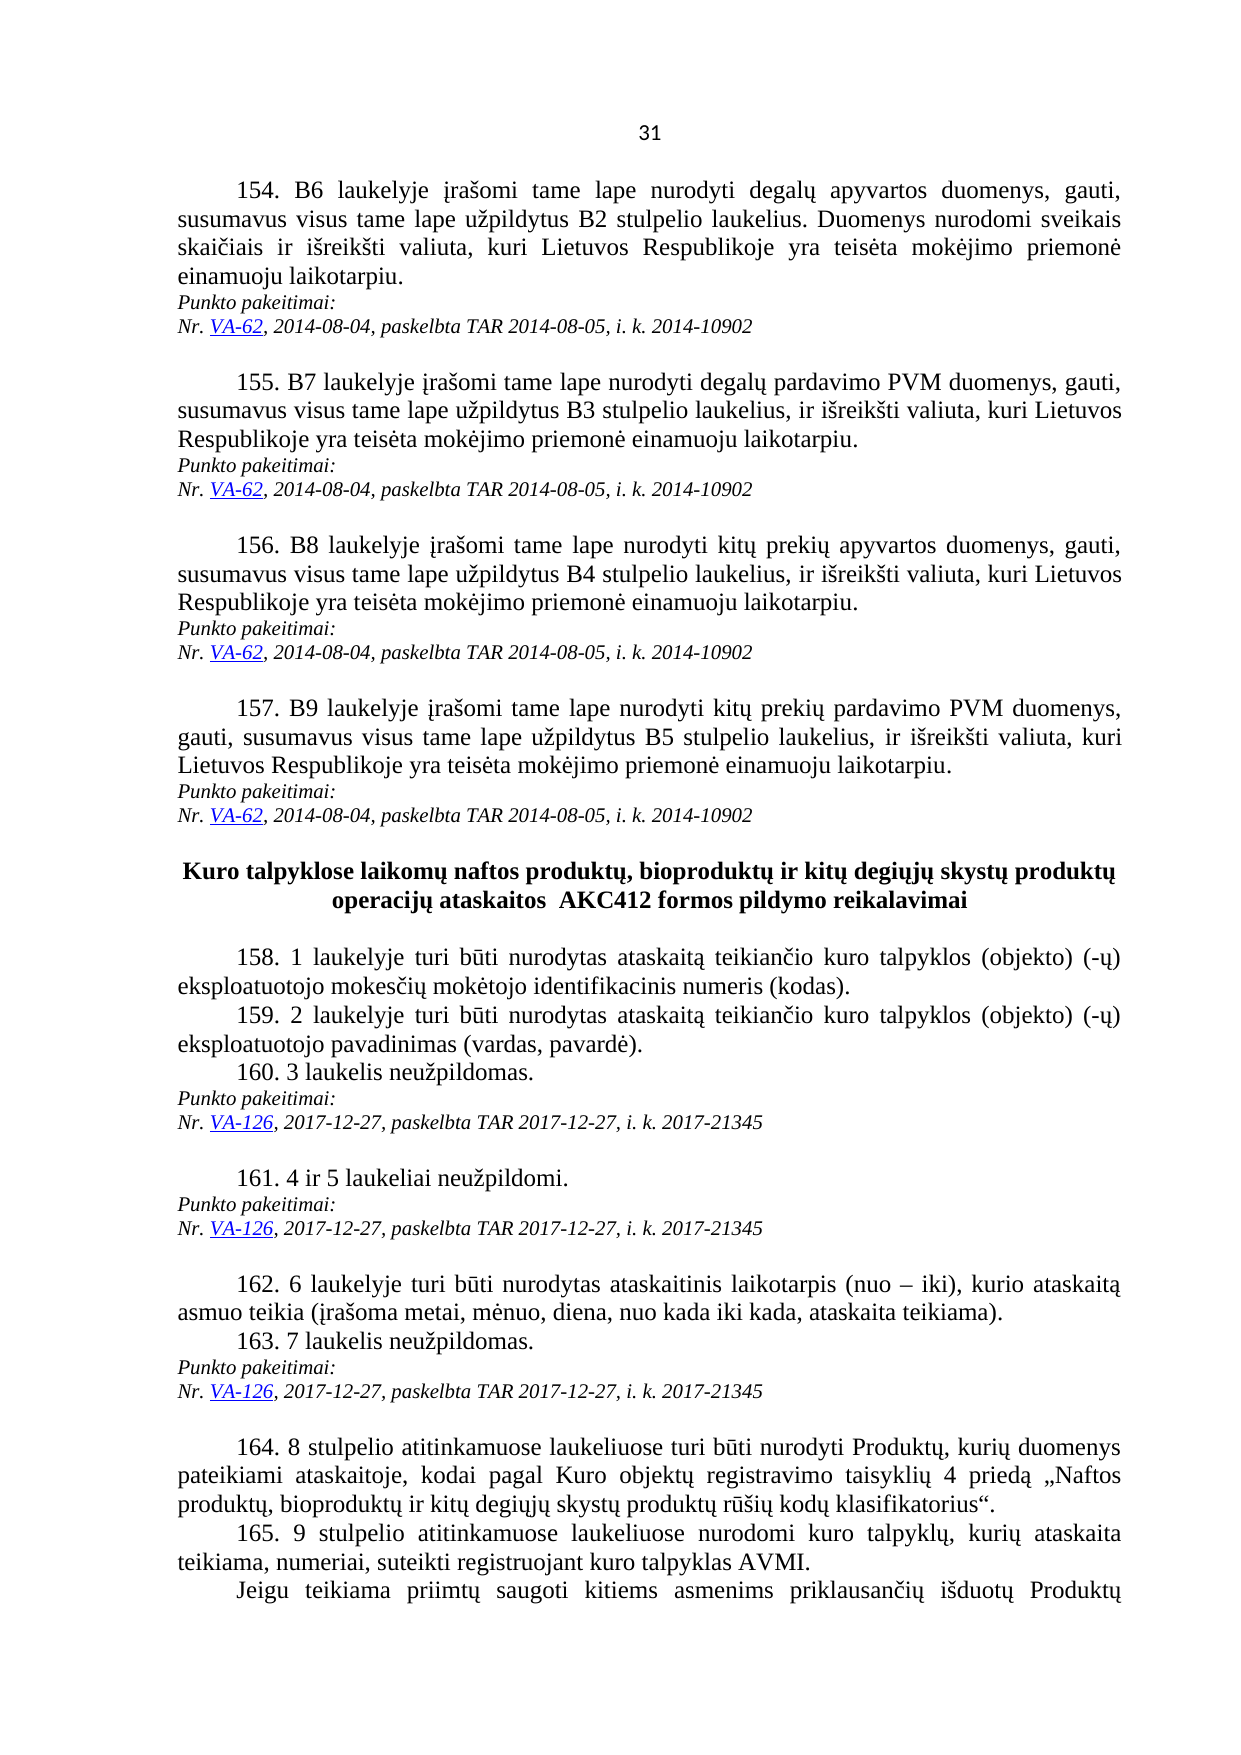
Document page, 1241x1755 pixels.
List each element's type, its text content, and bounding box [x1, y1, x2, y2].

text Punkto pakeitimai: [177, 453, 1122, 477]
text 160. 3 laukelis neužpildomas. [177, 1057, 1122, 1086]
text Nr. VA-126, 2017-12-27, paskelbta TAR 2017-12-27, i. k. 2017-21345 [177, 1379, 1122, 1403]
text Nr. VA-126, 2017-12-27, paskelbta TAR 2017-12-27, i. k. 2017-21345 [177, 1216, 1122, 1240]
text Nr. VA-62, 2014-08-04, paskelbta TAR 2014-08-05, i. k. 2014-10902 [177, 314, 1122, 338]
text Nr. VA-126, 2017-12-27, paskelbta TAR 2017-12-27, i. k. 2017-21345 [177, 1110, 1122, 1134]
text Punkto pakeitimai: [177, 1086, 1122, 1110]
text Punkto pakeitimai: [177, 1355, 1122, 1379]
text 157. B9 laukelyje įrašomi tame lape nurodyti kitų prekių pardavimo PVM duomenys, gauti, susumavus visus tame lape užpildytus B5 stulpelio laukelius, ir išreikšti valiuta, kuri Lietuvos Respublikoje yra teisėta mokėjimo priemonė einamuoju laikotarpiu. [177, 693, 1122, 779]
text 159. 2 laukelyje turi būti nurodytas ataskaitą teikiančio kuro talpyklos (objekto) (-ų) eksploatuotojo pavadinimas (vardas, pavardė). [177, 1000, 1122, 1057]
text 154. B6 laukelyje įrašomi tame lape nurodyti degalų apyvartos duomenys, gauti, susumavus visus tame lape užpildytus B2 stulpelio laukelius. Duomenys nurodomi sveikais skaičiais ir išreikšti valiuta, kuri Lietuvos Respublikoje yra teisėta mokėjimo priemonė einamuoju laikotarpiu. [177, 175, 1122, 290]
text Punkto pakeitimai: [177, 1192, 1122, 1216]
text Nr. VA-62, 2014-08-04, paskelbta TAR 2014-08-05, i. k. 2014-10902 [177, 803, 1122, 827]
text Punkto pakeitimai: [177, 290, 1122, 314]
text Kuro talpyklose laikomų naftos produktų, bioproduktų ir kitų degiųjų skystų produktų operacijų ataskaitos AKC412 formos pildymo reikalavimai [177, 856, 1122, 914]
text 163. 7 laukelis neužpildomas. [177, 1326, 1122, 1355]
text 158. 1 laukelyje turi būti nurodytas ataskaitą teikiančio kuro talpyklos (objekto) (-ų) eksploatuotojo mokesčių mokėtojo identifikacinis numeris (kodas). [177, 942, 1122, 1000]
text Nr. VA-62, 2014-08-04, paskelbta TAR 2014-08-05, i. k. 2014-10902 [177, 640, 1122, 664]
text 165. 9 stulpelio atitinkamuose laukeliuose nurodomi kuro talpyklų, kurių ataskaita teikiama, numeriai, suteikti registruojant kuro talpyklas AVMI. [177, 1518, 1122, 1576]
text Jeigu teikiama priimtų saugoti kitiems asmenims priklausančių išduotų Produktų [177, 1576, 1122, 1604]
text Punkto pakeitimai: [177, 616, 1122, 640]
text Punkto pakeitimai: [177, 779, 1122, 803]
text 155. B7 laukelyje įrašomi tame lape nurodyti degalų pardavimo PVM duomenys, gauti, susumavus visus tame lape užpildytus B3 stulpelio laukelius, ir išreikšti valiuta, kuri Lietuvos Respublikoje yra teisėta mokėjimo priemonė einamuoju laikotarpiu. [177, 367, 1122, 453]
text 161. 4 ir 5 laukeliai neužpildomi. [177, 1163, 1122, 1192]
text Nr. VA-62, 2014-08-04, paskelbta TAR 2014-08-05, i. k. 2014-10902 [177, 477, 1122, 501]
text 164. 8 stulpelio atitinkamuose laukeliuose turi būti nurodyti Produktų, kurių duomenys pateikiami ataskaitoje, kodai pagal Kuro objektų registravimo taisyklių 4 priedą „Naftos produktų, bioproduktų ir kitų degiųjų skystų produktų rūšių kodų klasifikatorius“. [177, 1432, 1122, 1518]
text 156. B8 laukelyje įrašomi tame lape nurodyti kitų prekių apyvartos duomenys, gauti, susumavus visus tame lape užpildytus B4 stulpelio laukelius, ir išreikšti valiuta, kuri Lietuvos Respublikoje yra teisėta mokėjimo priemonė einamuoju laikotarpiu. [177, 530, 1122, 616]
text 162. 6 laukelyje turi būti nurodytas ataskaitinis laikotarpis (nuo – iki), kurio ataskaitą asmuo teikia (įrašoma metai, mėnuo, diena, nuo kada iki kada, ataskaita teikiama). [177, 1269, 1122, 1326]
